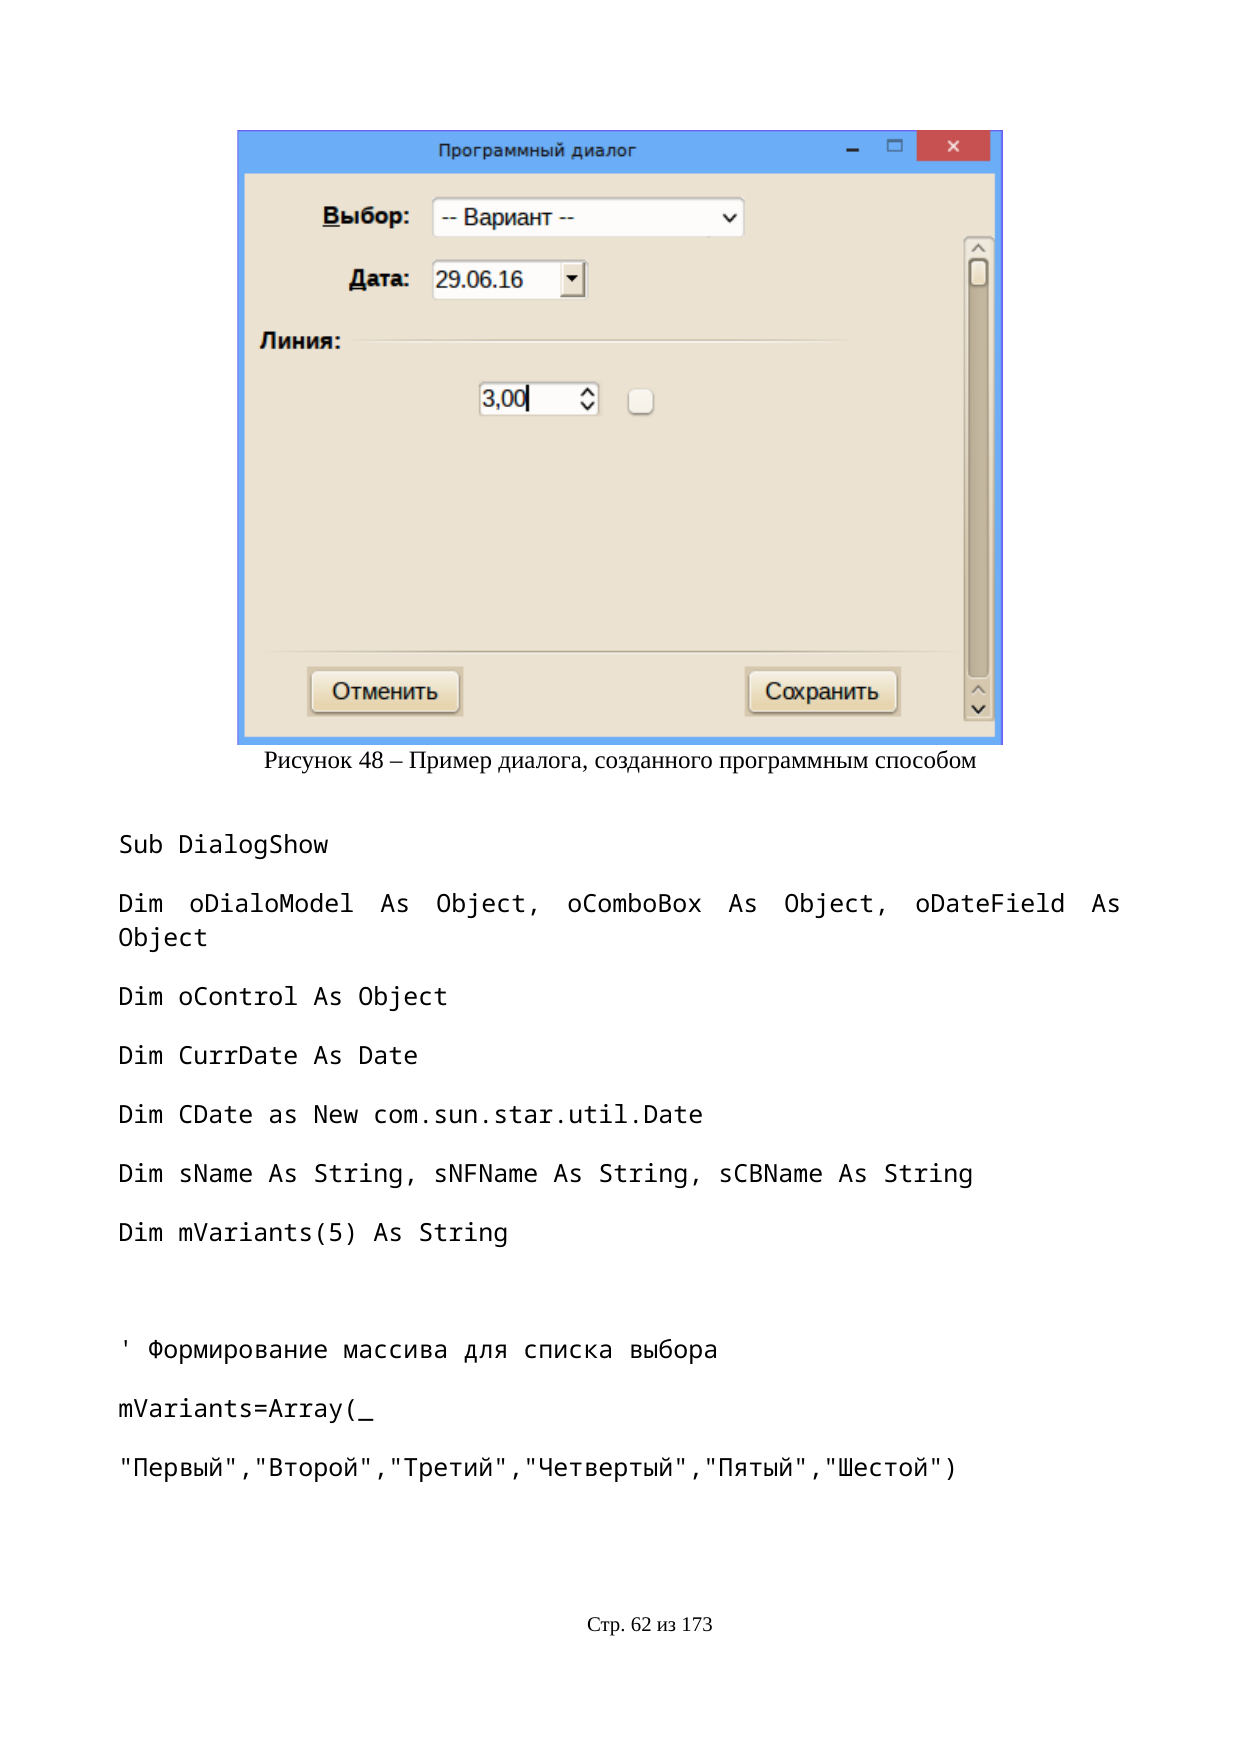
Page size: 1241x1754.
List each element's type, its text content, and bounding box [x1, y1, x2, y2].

text Dim oControl As Object [118, 979, 1122, 1013]
text mVariants=Array(_ [118, 1391, 1122, 1425]
text "Первый","Второй","Третий","Четвертый","Пятый","Шестой") [118, 1449, 1122, 1484]
text Dim CurrDate As Date [118, 1038, 1122, 1072]
text Рисунок 48 – Пример диалога, созданного программным способом [237, 745, 1003, 773]
text ' Формирование массива для списка выбора [118, 1332, 1122, 1366]
picture [237, 130, 1003, 745]
text Dim sName As String, sNFName As String, sCBName As String [118, 1155, 1122, 1189]
text Dim mVariants(5) As String [118, 1214, 1122, 1248]
text Dim CDate as New com.sun.star.util.Date [118, 1096, 1122, 1131]
text Dim oDialoModel As Object, oComboBox As Object, oDateField As Object [118, 886, 1122, 954]
text Sub DialogShow [118, 827, 1122, 861]
